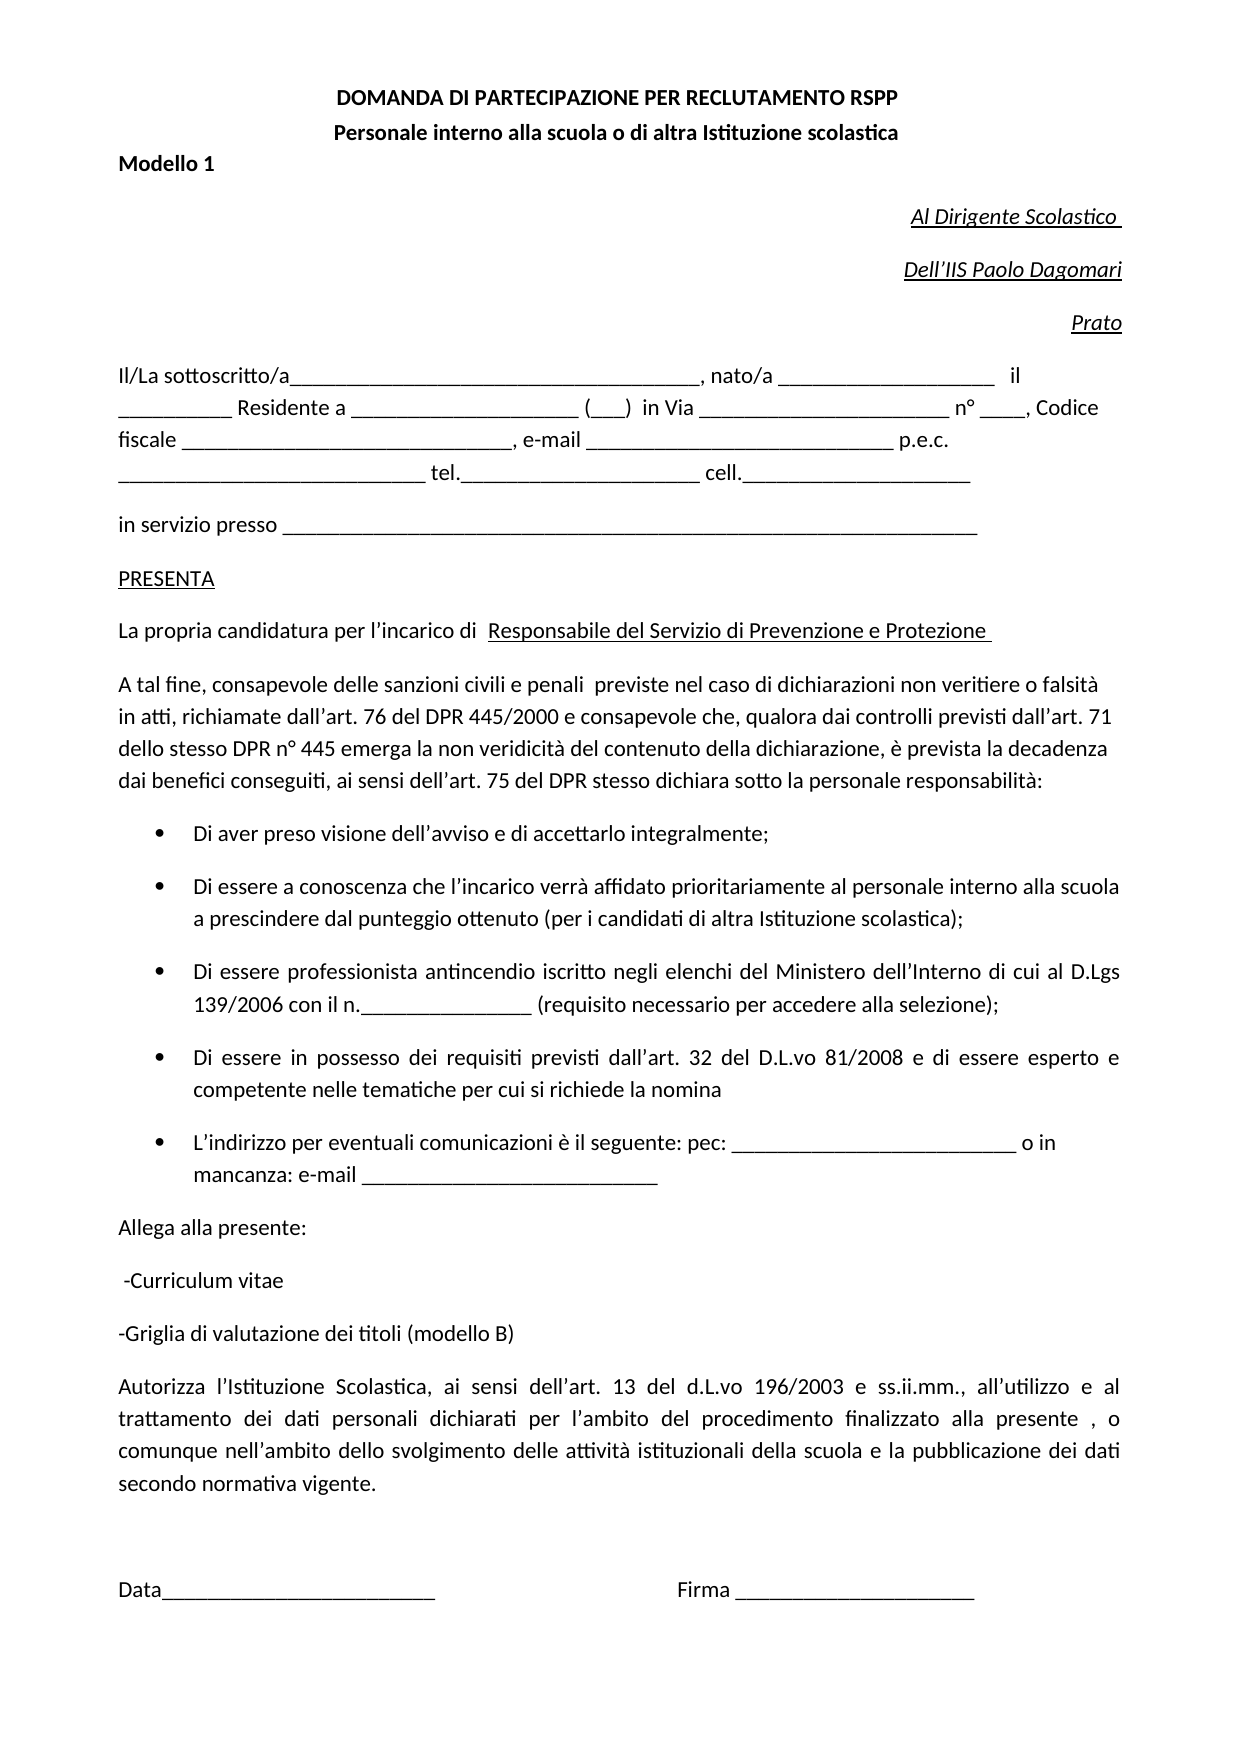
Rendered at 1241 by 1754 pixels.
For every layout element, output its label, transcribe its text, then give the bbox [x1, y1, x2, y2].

text Al Dirigente Scolastico [118, 202, 1122, 230]
list Di essere a conoscenza che l’incarico verrà affidato prioritariamente al personale interno alla scuola a prescindere dal punteggio ottenuto (per i candidati di altra Istituzione scolastica); [156, 872, 1122, 932]
text in servizio presso _____________________________________________________________ [118, 511, 1122, 539]
text Personale interno alla scuola o di altra Istituzione scolastica [118, 111, 1122, 149]
list Di aver preso visione dell’avviso e di accettarlo integralmente; [156, 819, 1122, 847]
list L’indirizzo per eventuali comunicazioni è il seguente: pec: _________________________ o in mancanza: e-mail __________________________ [156, 1128, 1122, 1188]
text Modello 1 [118, 149, 1122, 177]
text Il/La sottoscritto/a____________________________________, nato/a ___________________ il __________ Residente a ____________________ (___) in Via ______________________ n° ____, Codice fiscale _____________________________, e-mail ___________________________ p.e.c. ___________________________ tel._____________________ cell.____________________ [118, 361, 1122, 486]
list Di essere professionista antincendio iscritto negli elenchi del Ministero dell’Interno di cui al D.Lgs 139/2006 con il n._______________ (requisito necessario per accedere alla selezione); [156, 957, 1122, 1018]
text DOMANDA DI PARTECIPAZIONE PER RECLUTAMENTO RSPP [118, 83, 1122, 111]
text Dell’IIS Paolo Dagomari [118, 255, 1122, 283]
text -Curriculum vitae [118, 1266, 1122, 1294]
text A tal fine, consapevole delle sanzioni civili e penali previste nel caso di dichiarazioni non veritiere o falsità in atti, richiamate dall’art. 76 del DPR 445/2000 e consapevole che, qualora dai controlli previsti dall’art. 71 dello stesso DPR n° 445 emerga la non veridicità del contenuto della dichiarazione, è prevista la decadenza dai benefici conseguiti, ai sensi dell’art. 75 del DPR stesso dichiara sotto la personale responsabilità: [118, 670, 1122, 794]
text Autorizza l’Istituzione Scolastica, ai sensi dell’art. 13 del d.L.vo 196/2003 e ss.ii.mm., all’utilizzo e al trattamento dei dati personali dichiarati per l’ambito del procedimento finalizzato alla presente , o comunque nell’ambito dello svolgimento delle attività istituzionali della scuola e la pubblicazione dei dati secondo normativa vigente. [118, 1372, 1122, 1497]
text Data________________________ Firma _____________________ [118, 1575, 1122, 1603]
text Prato [118, 308, 1122, 336]
text La propria candidatura per l’incarico di Responsabile del Servizio di Prevenzione e Protezione [118, 617, 1122, 645]
text -Griglia di valutazione dei titoli (modello B) [118, 1319, 1122, 1347]
list Di essere in possesso dei requisiti previsti dall’art. 32 del D.L.vo 81/2008 e di essere esperto e competente nelle tematiche per cui si richiede la nomina [156, 1043, 1122, 1103]
text PRESENTA [118, 564, 1122, 592]
text Allega alla presente: [118, 1213, 1122, 1241]
